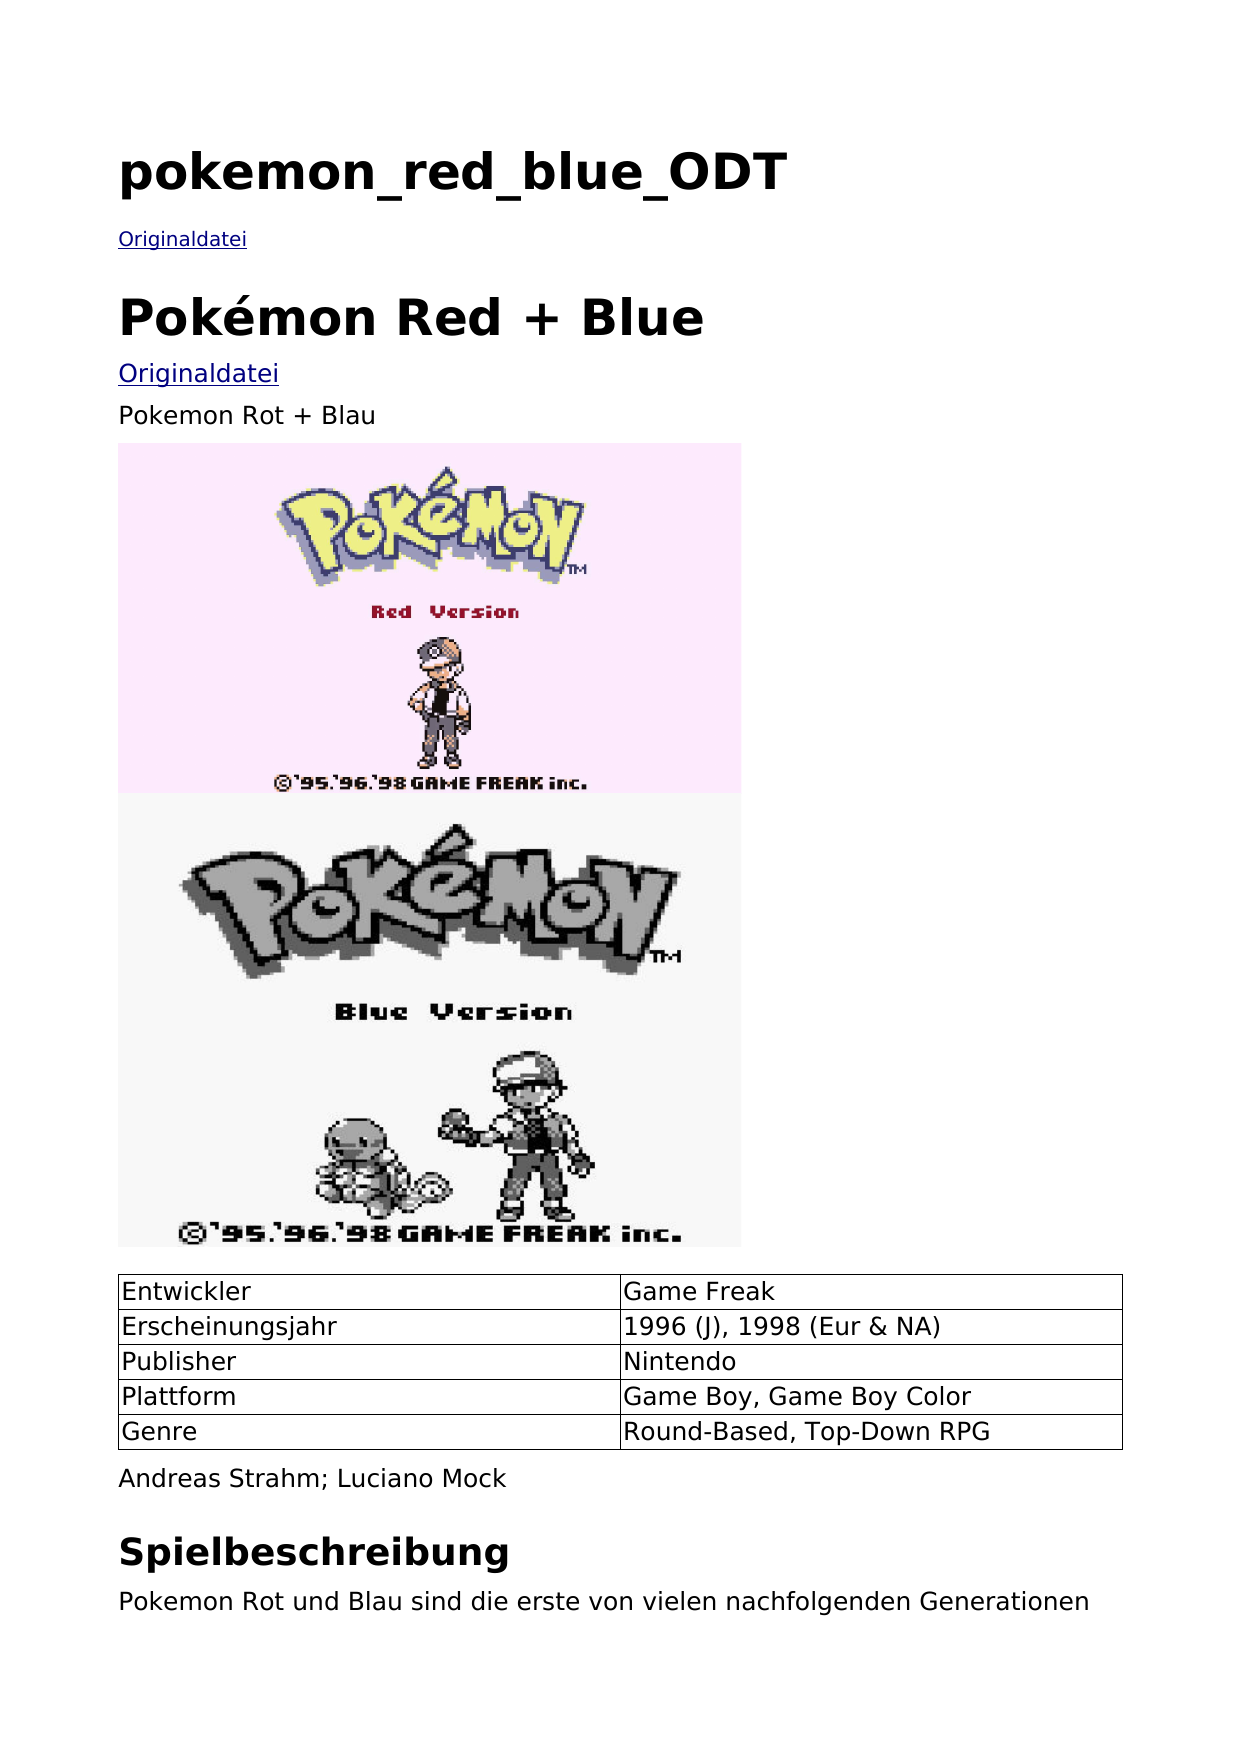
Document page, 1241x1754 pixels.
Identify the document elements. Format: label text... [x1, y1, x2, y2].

table_cell Game Boy, Game Boy Color [621, 1380, 1122, 1414]
table_cell Publisher [119, 1345, 620, 1379]
table_cell Erscheinungsjahr [119, 1310, 620, 1344]
table_cell Plattform [119, 1380, 620, 1414]
table_cell 1996 (J), 1998 (Eur & NA) [621, 1310, 1122, 1344]
text Originaldatei [118, 214, 1122, 251]
subtitle Spielbeschreibung [118, 1531, 1122, 1574]
picture [118, 443, 742, 1247]
table_cell Round-Based, Top-Down RPG [621, 1415, 1122, 1449]
text Andreas Strahm; Luciano Mock [118, 1464, 1122, 1493]
table_cell Nintendo [621, 1345, 1122, 1379]
subtitle Pokémon Red + Blue [118, 289, 1122, 347]
text Originaldatei [118, 360, 1122, 389]
table_cell Genre [119, 1415, 620, 1449]
table_header Entwickler [119, 1275, 620, 1309]
text Pokemon Rot und Blau sind die erste von vielen nachfolgenden Generationen [118, 1587, 1122, 1616]
subtitle pokemon_red_blue_ODT [118, 143, 1122, 201]
table_header Game Freak [621, 1275, 1122, 1309]
text Pokemon Rot + Blau [118, 401, 1122, 431]
